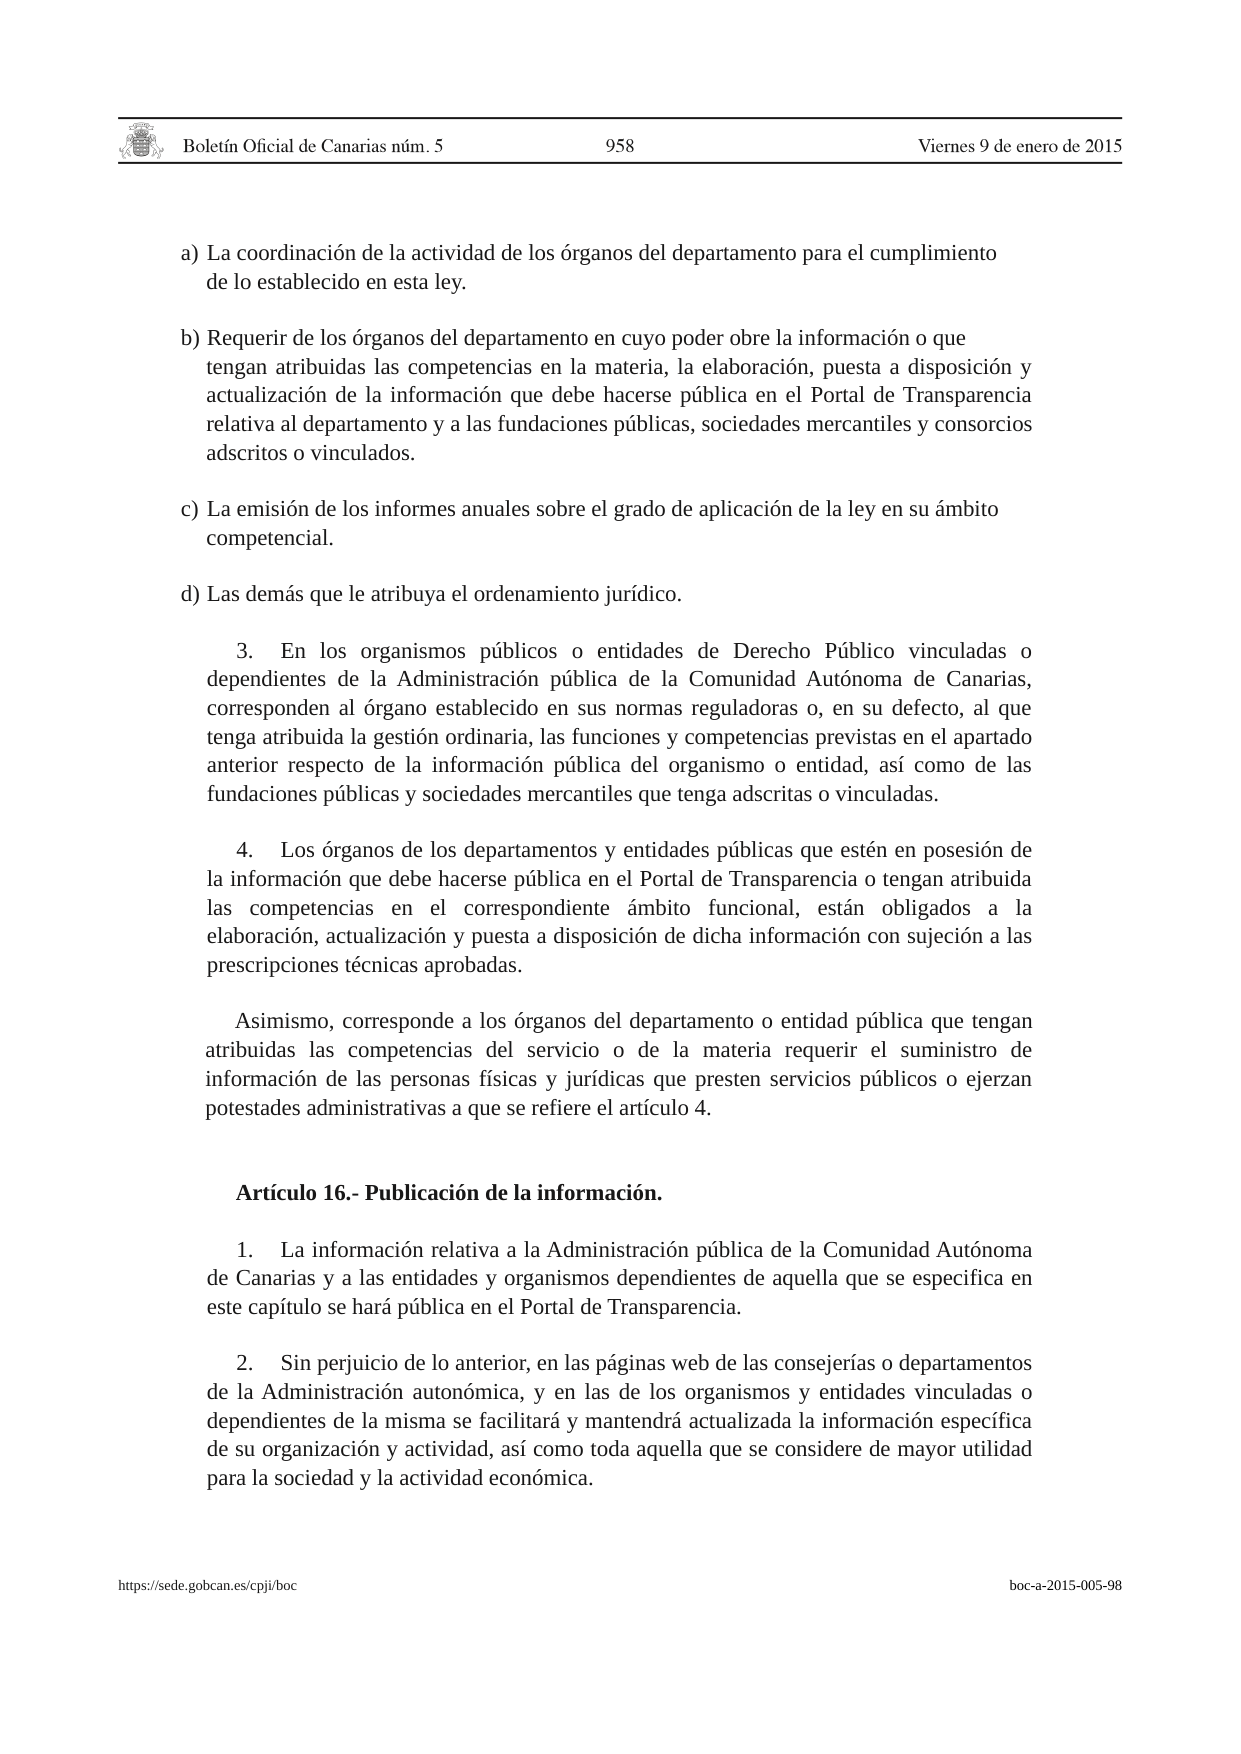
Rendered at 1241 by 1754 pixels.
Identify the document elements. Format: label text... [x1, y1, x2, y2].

list La coordinación de la actividad de los órganos del departamento para el cumplimiento [181, 239, 1034, 266]
list Las demás que le atribuya el ordenamiento jurídico. [181, 580, 1034, 607]
list En los organismos públicos o entidades de Derecho Público vinculadas o dependientes de la Administración pública de la Comunidad Autónoma de Canarias, corresponden al órgano establecido en sus normas reguladoras o, en su defecto, al que tenga atribuida la gestión ordinaria, las funciones y competencias previstas en el apartado anterior respecto de la información pública del organismo o entidad, así como de las fundaciones públicas y sociedades mercantiles que tenga adscritas o vinculadas. [207, 637, 1034, 806]
text Asimismo, corresponde a los órganos del departamento o entidad pública que tengan atribuidas las competencias del servicio o de la materia requerir el suministro de información de las personas físicas y jurídicas que presten servicios públicos o ejerzan potestades administrativas a que se refiere el artículo 4. [205, 1008, 1034, 1120]
list Sin perjuicio de lo anterior, en las páginas web de las consejerías o departamentos de la Administración autonómica, y en las de los organismos y entidades vinculadas o dependientes de la misma se facilitará y mantendrá actualizada la información específica de su organización y actividad, así como toda aquella que se considere de mayor utilidad para la sociedad y la actividad económica. [207, 1349, 1034, 1490]
text tengan atribuidas las competencias en la materia, la elaboración, puesta a disposición y actualización de la información que debe hacerse pública en el Portal de Transparencia relativa al departamento y a las fundaciones públicas, sociedades mercantiles y consorcios adscritos o vinculados. [206, 353, 1034, 465]
list Los órganos de los departamentos y entidades públicas que estén en posesión de la información que debe hacerse pública en el Portal de Transparencia o tengan atribuida las competencias en el correspondiente ámbito funcional, están obligados a la elaboración, actualización y puesta a disposición de dicha información con sujeción a las prescripciones técnicas aprobadas. [207, 837, 1034, 977]
list La información relativa a la Administración pública de la Comunidad Autónoma de Canarias y a las entidades y organismos dependientes de aquella que se especifica en este capítulo se hará pública en el Portal de Transparencia. [207, 1236, 1034, 1319]
text competencial. [206, 524, 1034, 550]
text Artículo 16.- Publicación de la información. [236, 1179, 1034, 1205]
list Requerir de los órganos del departamento en cuyo poder obre la información o que [181, 324, 1034, 351]
list La emisión de los informes anuales sobre el grado de aplicación de la ley en su ámbito [181, 495, 1034, 522]
text de lo establecido en esta ley. [206, 268, 1034, 294]
